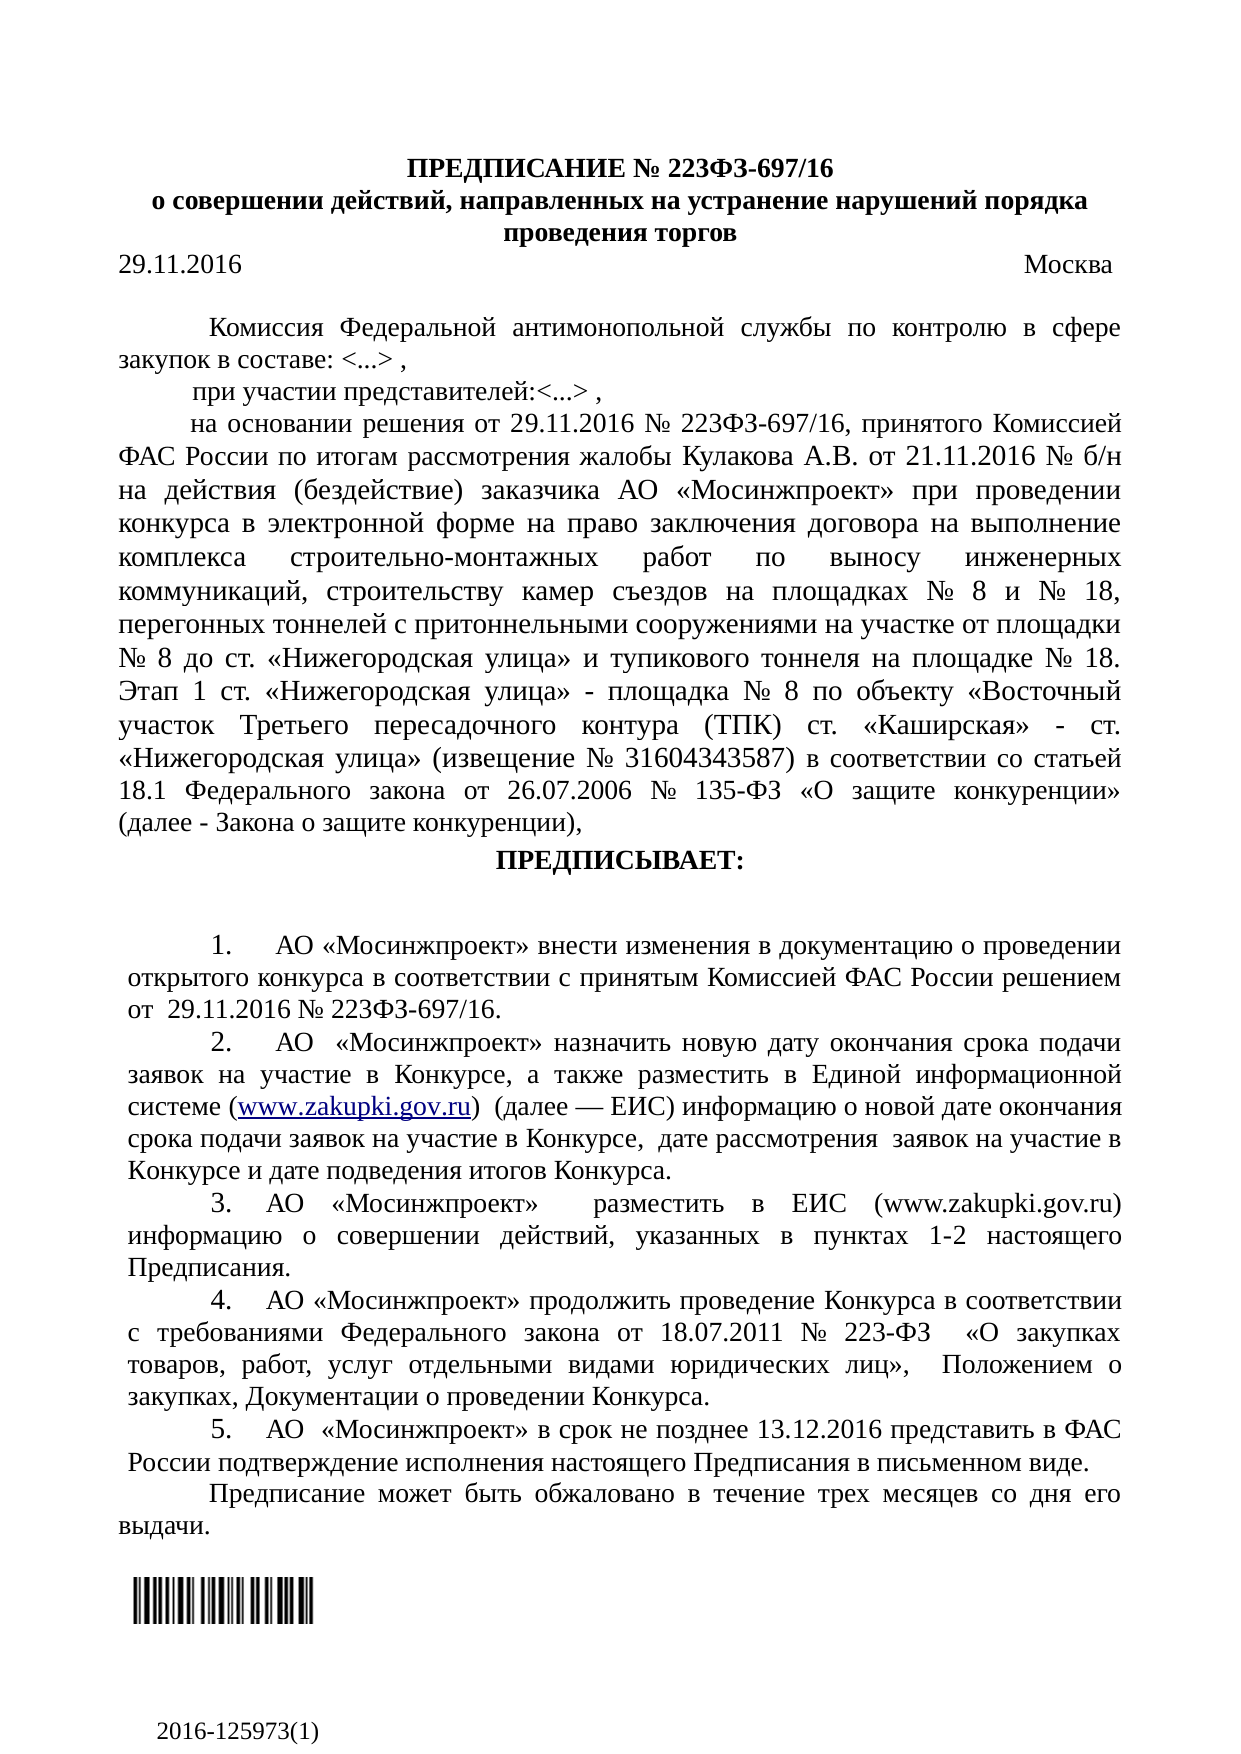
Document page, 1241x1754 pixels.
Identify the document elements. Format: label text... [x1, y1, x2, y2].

text Комиссия Федеральной антимонопольной службы по контролю в сфере закупок в составе: <...> , [118, 311, 1122, 375]
list АО «Мосинжпроект» разместить в ЕИС (www.zakupki.gov.ru) информацию о совершении действий, указанных в пунктах 1-2 настоящего Предписания. [127, 1185, 1122, 1282]
list АО «Мосинжпроект» продолжить проведение Конкурса в соответствии с требованиями Федерального закона от 18.07.2011 № 223-ФЗ «О закупках товаров, работ, услуг отдельными видами юридических лиц», Положением о закупках, Документации о проведении Конкурса. [127, 1282, 1122, 1412]
text о совершении действий, направленных на устранение нарушений порядка проведения торгов [118, 183, 1122, 247]
text на основании решения от 29.11.2016 № 223ФЗ-697/16, принятого Комиссией ФАС России по итогам рассмотрения жалобы Кулакова А.В. от 21.11.2016 № б/н на действия (бездействие) заказчика АО «Мосинжпроект» при проведении конкурса в электронной форме на право заключения договора на выполнение комплекса строительно-монтажных работ по выносу инженерных коммуникаций, строительству камер съездов на площадках № 8 и № 18, перегонных тоннелей с притоннельными сооружениями на участке от площадки № 8 до ст. «Нижегородская улица» и тупикового тоннеля на площадке № 18. Этап 1 ст. «Нижегородская улица» - площадка № 8 по объекту «Восточный участок Третьего пересадочного контура (ТПК) ст. «Каширская» - ст. «Нижегородская улица» (извещение № 31604343587) в соответствии со статьей 18.1 Федерального закона от 26.07.2006 № 135-ФЗ «О защите конкуренции» (далее - Закона о защите конкуренции), [118, 407, 1122, 838]
text 29.11.2016 Москва [118, 247, 1122, 279]
list АО «Мосинжпроект» в срок не позднее 13.12.2016 представить в ФАС России подтверждение исполнения настоящего Предписания в письменном виде. [127, 1412, 1122, 1477]
picture [118, 1577, 331, 1624]
text ПРЕДПИСЫВАЕТ: [118, 844, 1122, 876]
text при участии представителей:<...> , [118, 375, 1122, 407]
text Предписание может быть обжаловано в течение трех месяцев со дня его выдачи. [118, 1477, 1122, 1541]
list АО «Мосинжпроект» внести изменения в документацию о проведении открытого конкурса в соответствии с принятым Комиссией ФАС России решением от 29.11.2016 № 223ФЗ-697/16. [127, 927, 1122, 1024]
text ПРЕДПИСАНИЕ № 223ФЗ-697/16 [118, 152, 1122, 183]
list АО «Мосинжпроект» назначить новую дату окончания срока подачи заявок на участие в Конкурсе, а также разместить в Единой информационной системе (www.zakupki.gov.ru) (далее — ЕИС) информацию о новой дате окончания срока подачи заявок на участие в Конкурсе, дате рассмотрения заявок на участие в Конкурсе и дате подведения итогов Конкурса. [127, 1024, 1122, 1185]
